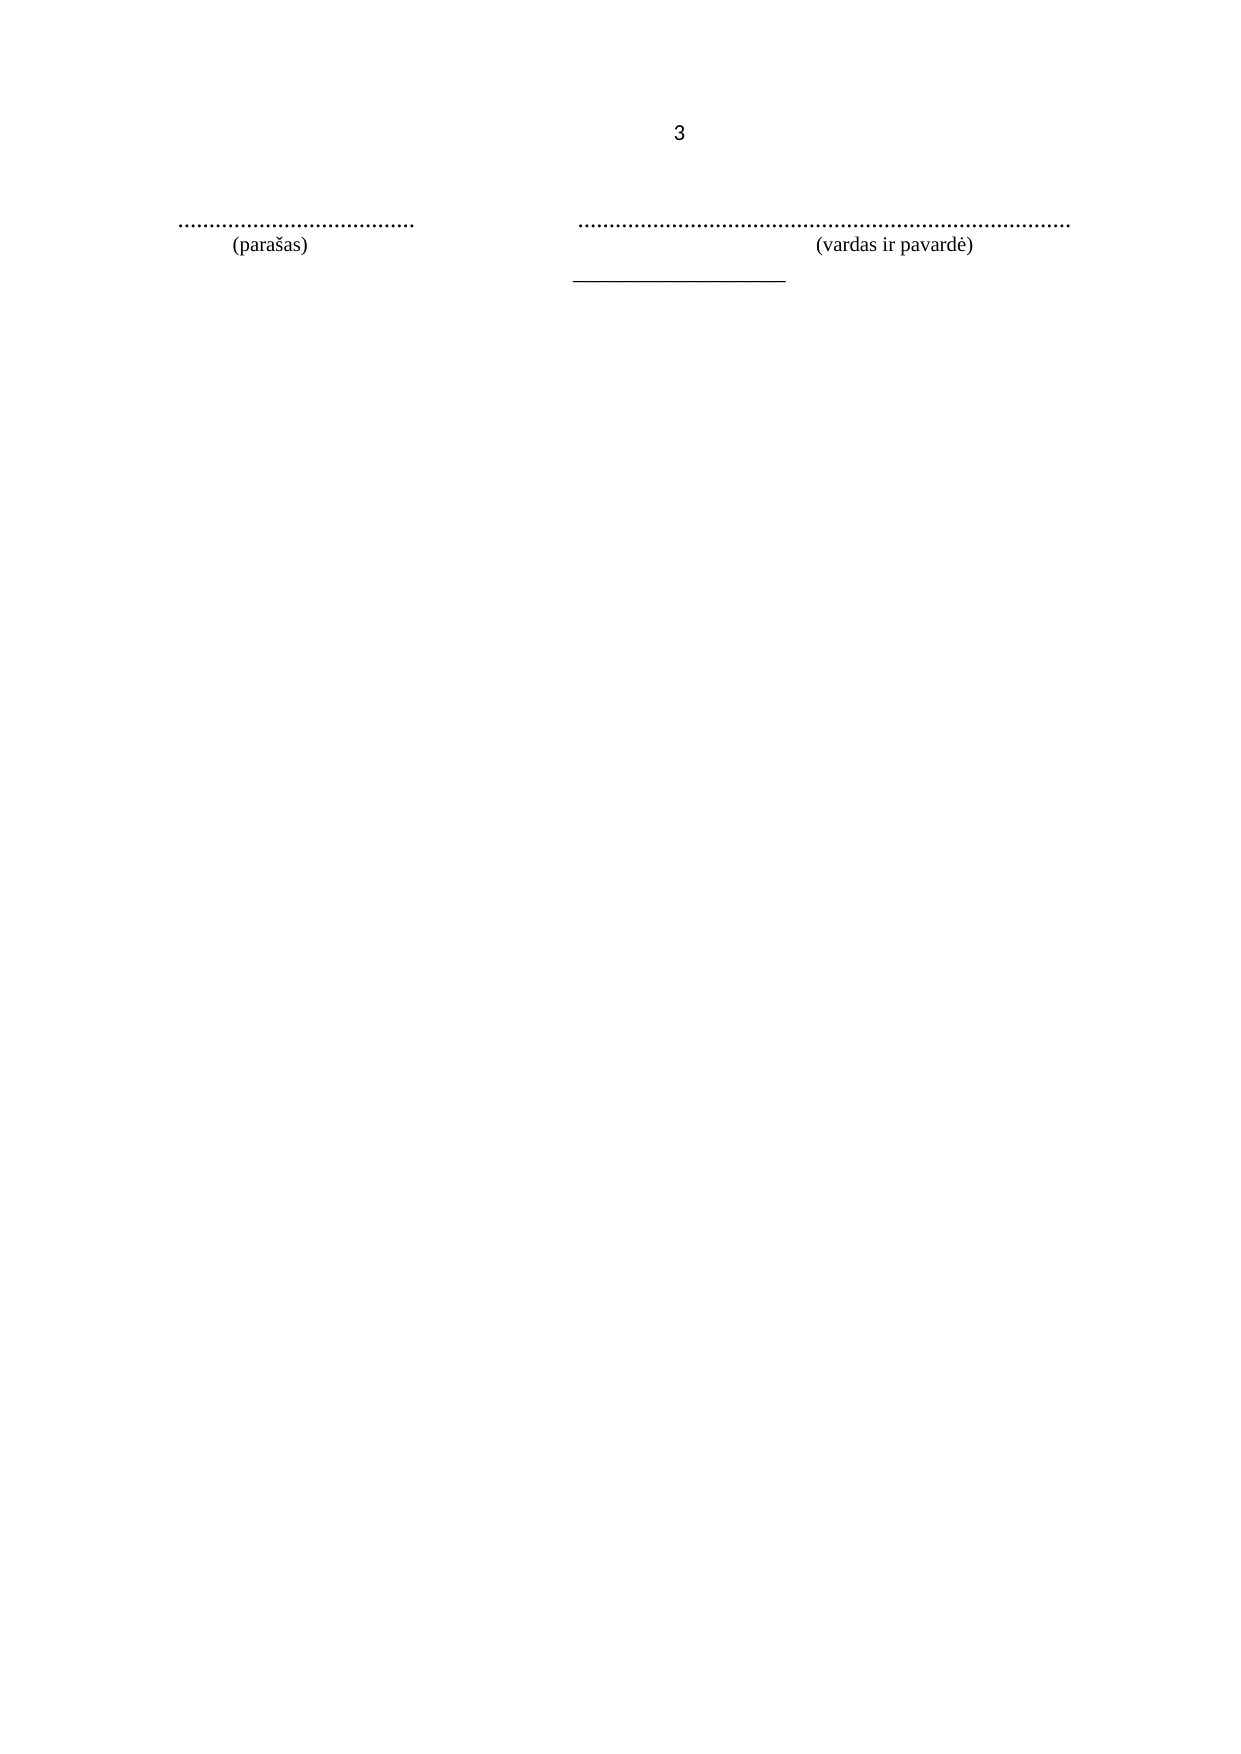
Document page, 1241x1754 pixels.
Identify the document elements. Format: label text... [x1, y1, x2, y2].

text _________________ [177, 256, 1181, 285]
text (parašas) (vardas ir pavardė) [158, 232, 1181, 256]
text ...................................... ............................................................................... [158, 204, 1181, 232]
